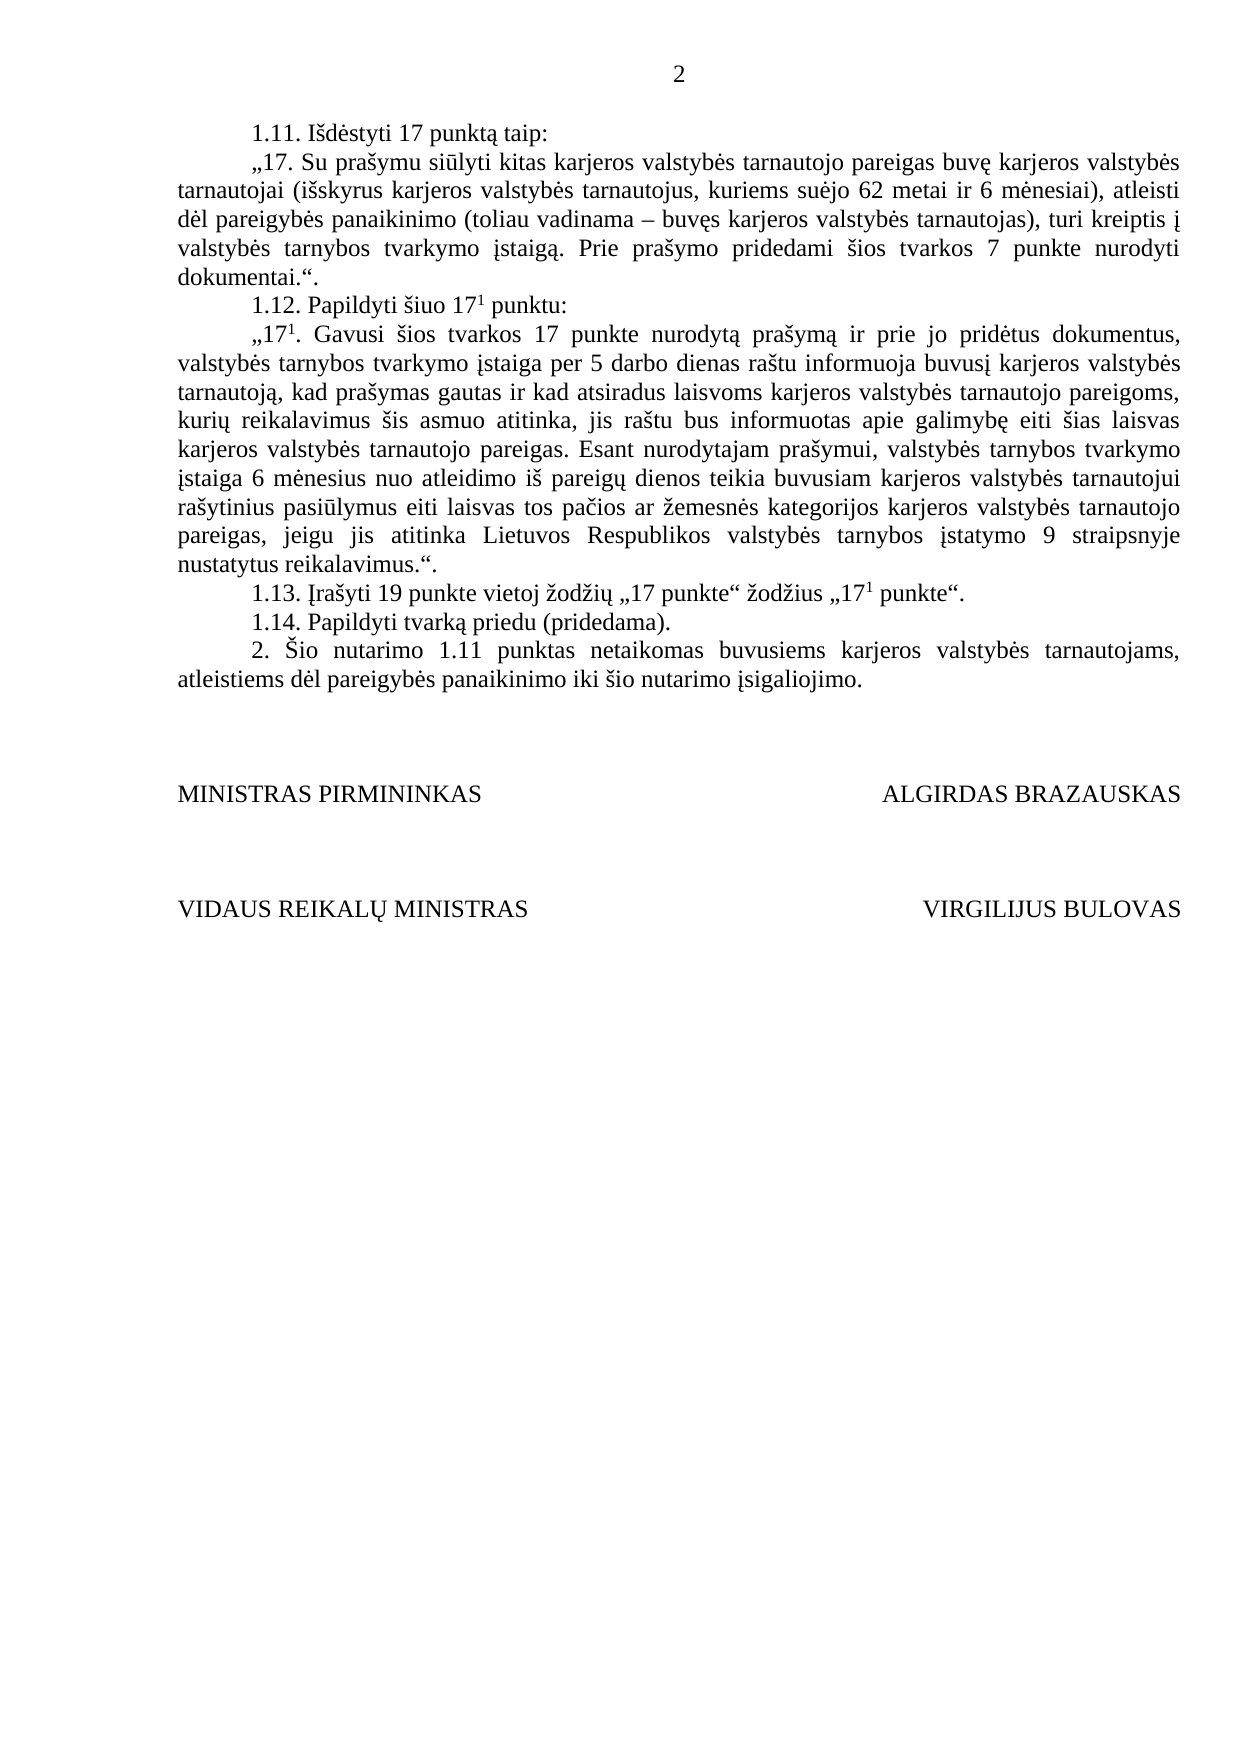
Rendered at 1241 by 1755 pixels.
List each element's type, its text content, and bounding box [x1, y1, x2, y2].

text „17. Su prašymu siūlyti kitas karjeros valstybės tarnautojo pareigas buvę karjeros valstybės tarnautojai (išskyrus karjeros valstybės tarnautojus, kuriems suėjo 62 metai ir 6 mėnesiai), atleisti dėl pareigybės panaikinimo (toliau vadinama – buvęs karjeros valstybės tarnautojas), turi kreiptis į valstybės tarnybos tvarkymo įstaigą. Prie prašymo pridedami šios tvarkos 7 punkte nurodyti dokumentai.“. [177, 147, 1181, 291]
text MINISTRAS PIRMININKAS ALGIRDAS BRAZAUSKAS [177, 779, 1181, 808]
text 1.13. Įrašyti 19 punkte vietoj žodžių „17 punkte“ žodžius „171 punkte“. [177, 578, 1181, 607]
text „171. Gavusi šios tvarkos 17 punkte nurodytą prašymą ir prie jo pridėtus dokumentus, valstybės tarnybos tvarkymo įstaiga per 5 darbo dienas raštu informuoja buvusį karjeros valstybės tarnautoją, kad prašymas gautas ir kad atsiradus laisvoms karjeros valstybės tarnautojo pareigoms, kurių reikalavimus šis asmuo atitinka, jis raštu bus informuotas apie galimybę eiti šias laisvas karjeros valstybės tarnautojo pareigas. Esant nurodytajam prašymui, valstybės tarnybos tvarkymo įstaiga 6 mėnesius nuo atleidimo iš pareigų dienos teikia buvusiam karjeros valstybės tarnautojui rašytinius pasiūlymus eiti laisvas tos pačios ar žemesnės kategorijos karjeros valstybės tarnautojo pareigas, jeigu jis atitinka Lietuvos Respublikos valstybės tarnybos įstatymo 9 straipsnyje nustatytus reikalavimus.“. [177, 319, 1181, 578]
text 1.12. Papildyti šiuo 171 punktu: [177, 291, 1181, 319]
text VIDAUS REIKALŲ MINISTRAS VIRGILIJUS BULOVAS [177, 894, 1181, 923]
text 1.14. Papildyti tvarką priedu (pridedama). [177, 607, 1181, 636]
text 1.11. Išdėstyti 17 punktą taip: [177, 118, 1181, 147]
text 2. Šio nutarimo 1.11 punktas netaikomas buvusiems karjeros valstybės tarnautojams, atleistiems dėl pareigybės panaikinimo iki šio nutarimo įsigaliojimo. [177, 636, 1181, 693]
